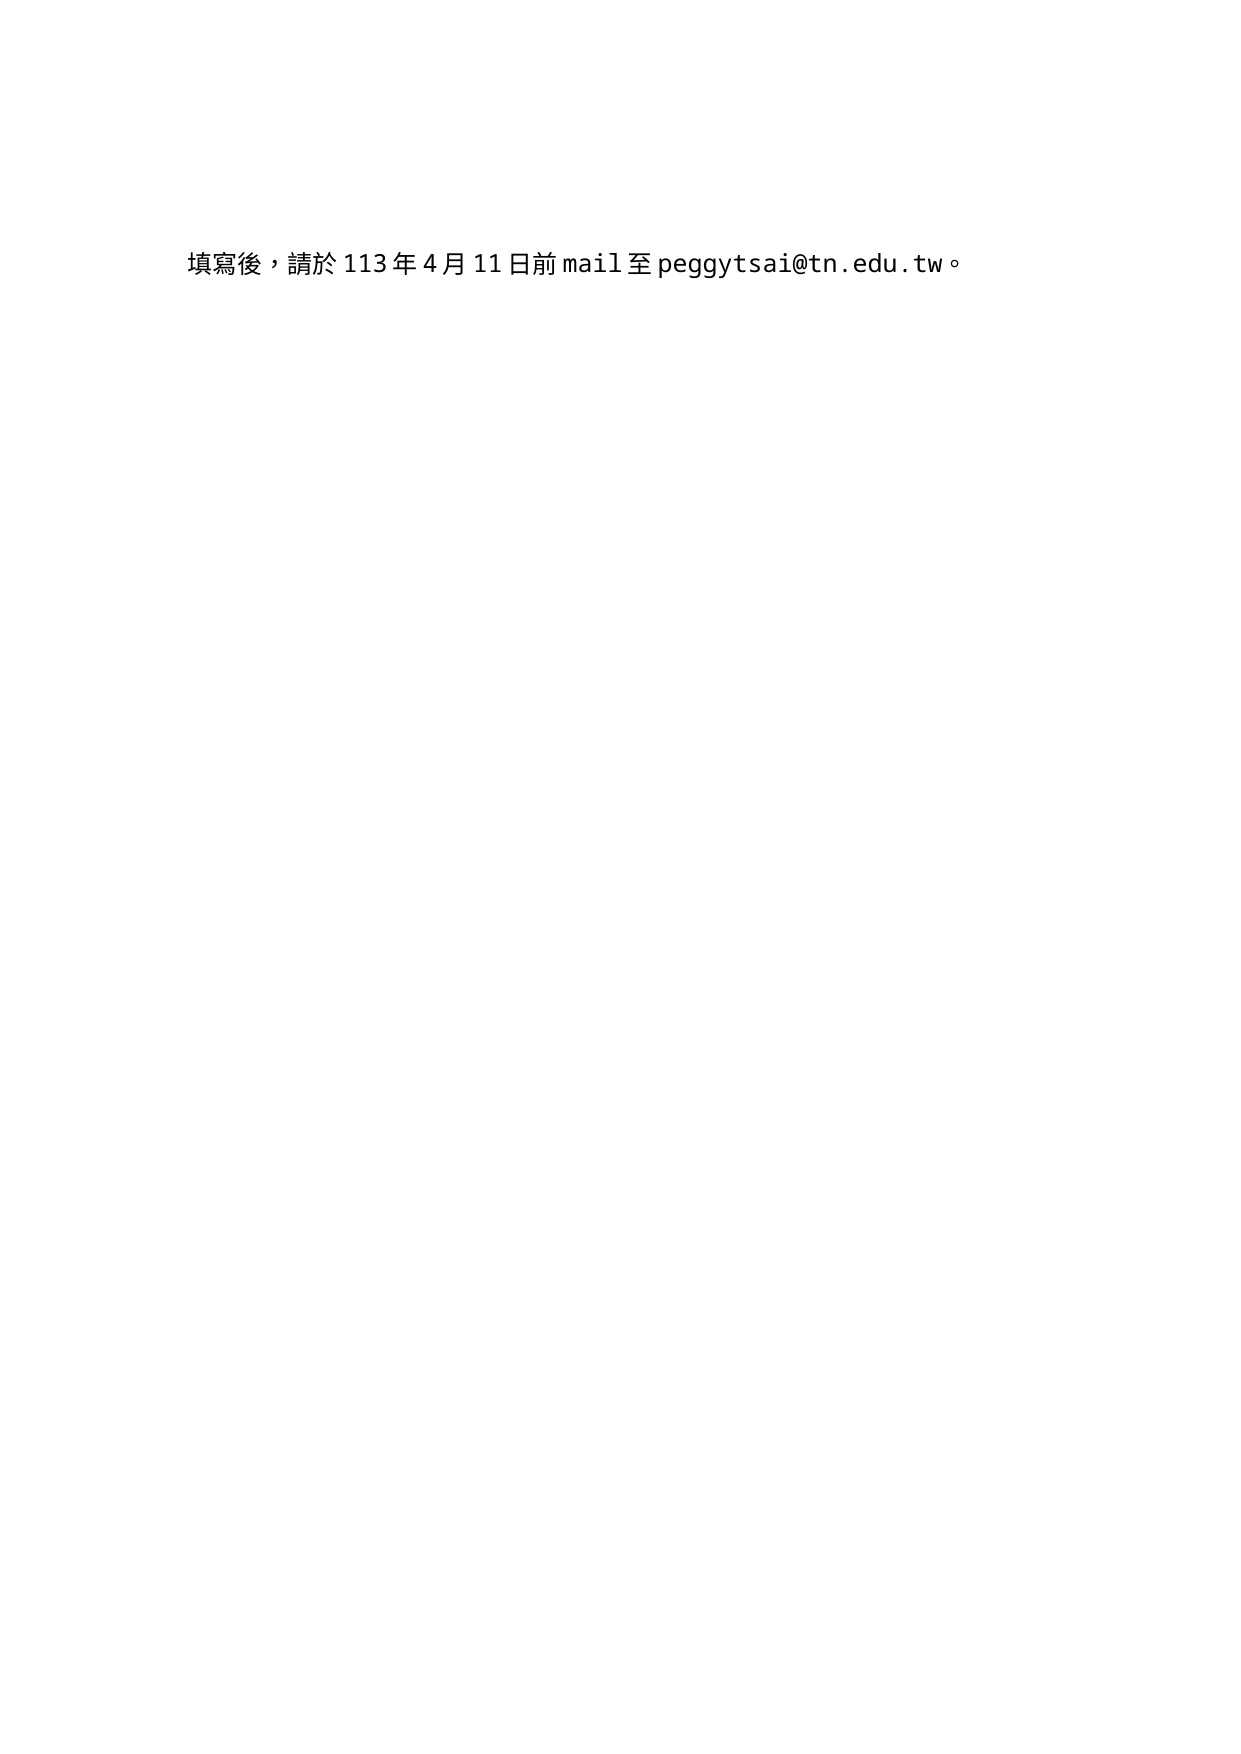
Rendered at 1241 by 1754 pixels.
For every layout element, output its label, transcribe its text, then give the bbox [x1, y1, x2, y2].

text 填寫後，請於113年4月11日前mail至peggytsai@tn.edu.tw。 [187, 221, 1053, 283]
